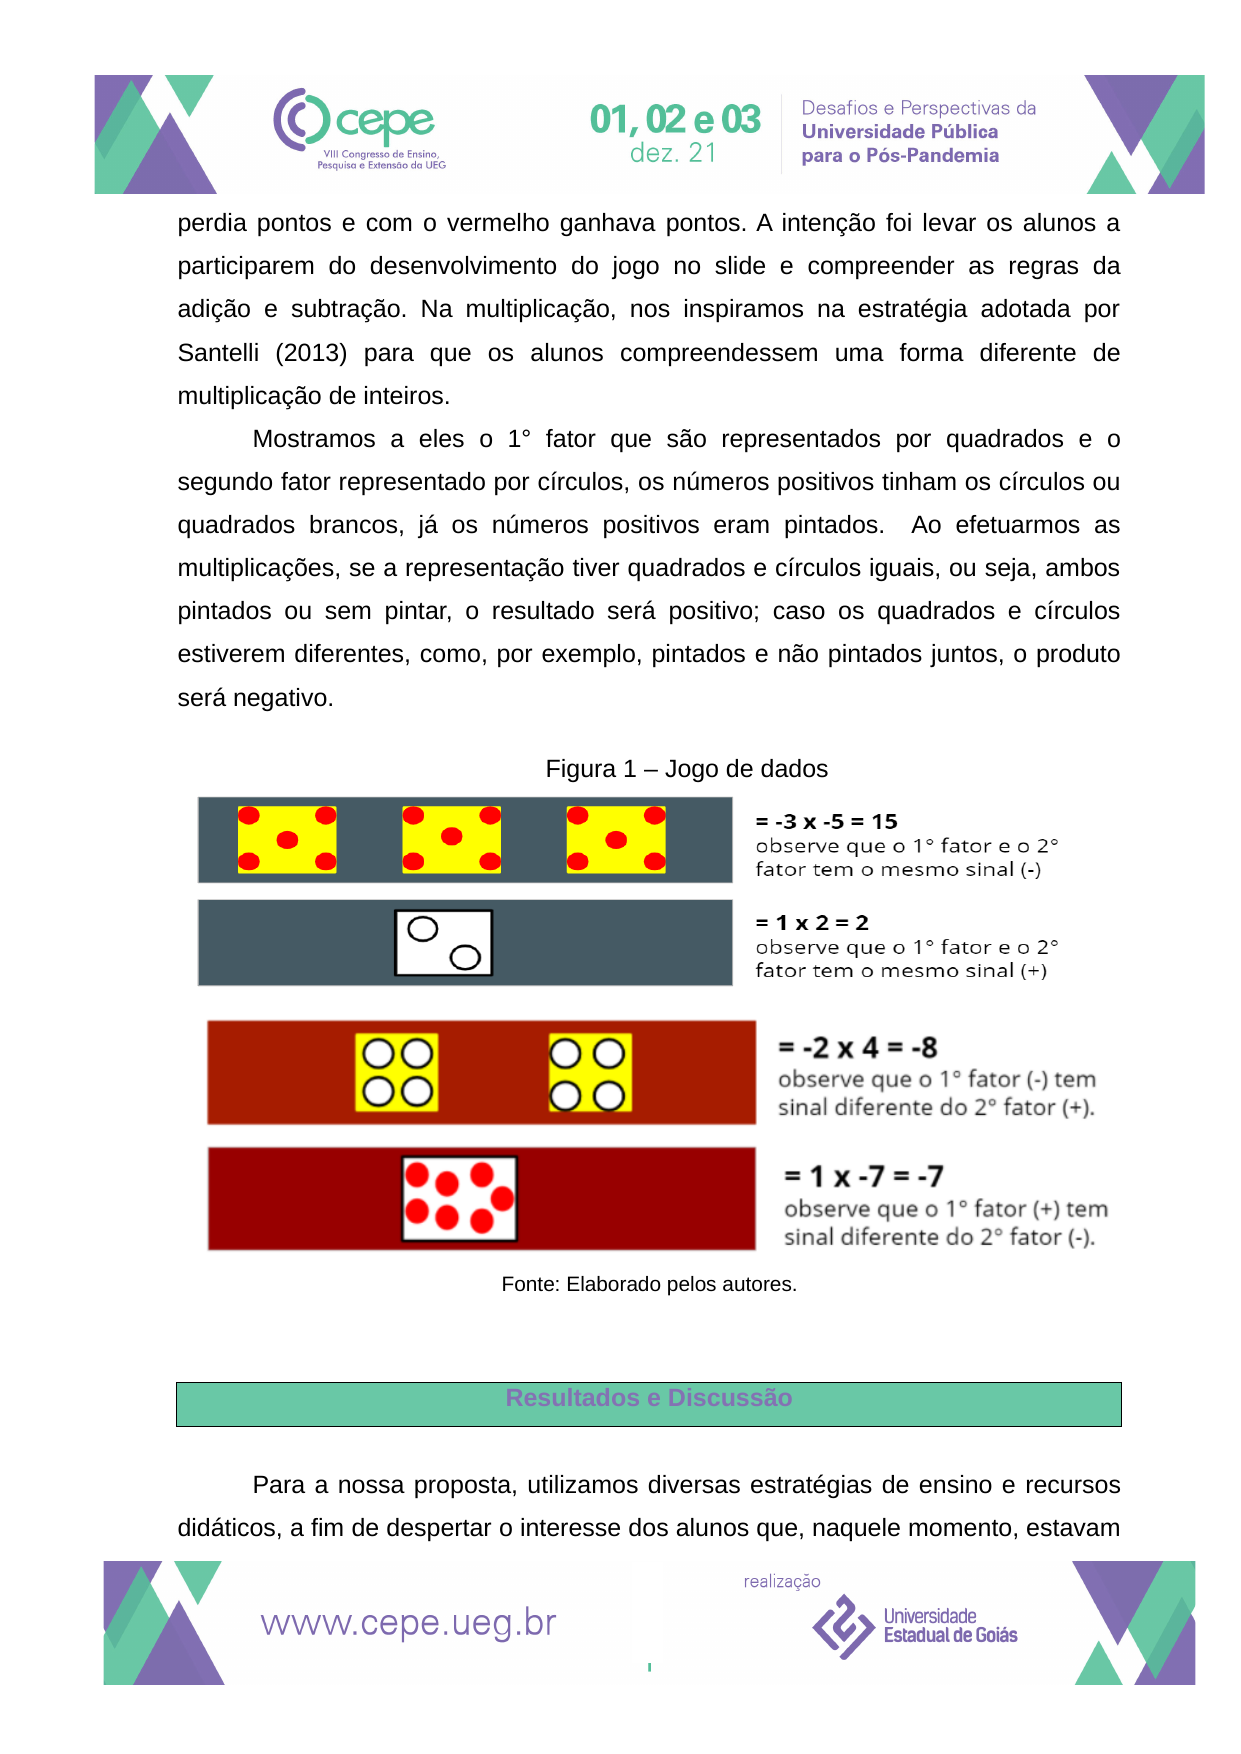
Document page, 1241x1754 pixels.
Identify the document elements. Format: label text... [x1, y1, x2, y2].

text Para a nossa proposta, utilizamos diversas estratégias de ensino e recursos didáticos, a fim de despertar o interesse dos alunos que, naquele momento, estavam [177, 1470, 1122, 1542]
text Figura 1 – Jogo de dados [177, 754, 1122, 783]
text Mostramos a eles o 1° fator que são representados por quadrados e o segundo fator representado por círculos, os números positivos tinham os círculos ou quadrados brancos, já os números positivos eram pintados. Ao efetuarmos as multiplicações, se a representação tiver quadrados e círculos iguais, ou seja, ambos pintados ou sem pintar, o resultado será positivo; caso os quadrados e círculos estiverem diferentes, como, por exemplo, pintados e não pintados juntos, o produto será negativo. [177, 424, 1122, 711]
text perdia pontos e com o vermelho ganhava pontos. A intenção foi levar os alunos a participarem do desenvolvimento do jogo no slide e compreender as regras da adição e subtração. Na multiplicação, nos inspiramos na estratégia adotada por Santelli (2013) para que os alunos compreendessem uma forma diferente de multiplicação de inteiros. [177, 194, 1122, 409]
text Fonte: Elaborado pelos autores. [177, 1272, 1122, 1296]
table_header Resultados e Discussão [177, 1383, 1121, 1426]
